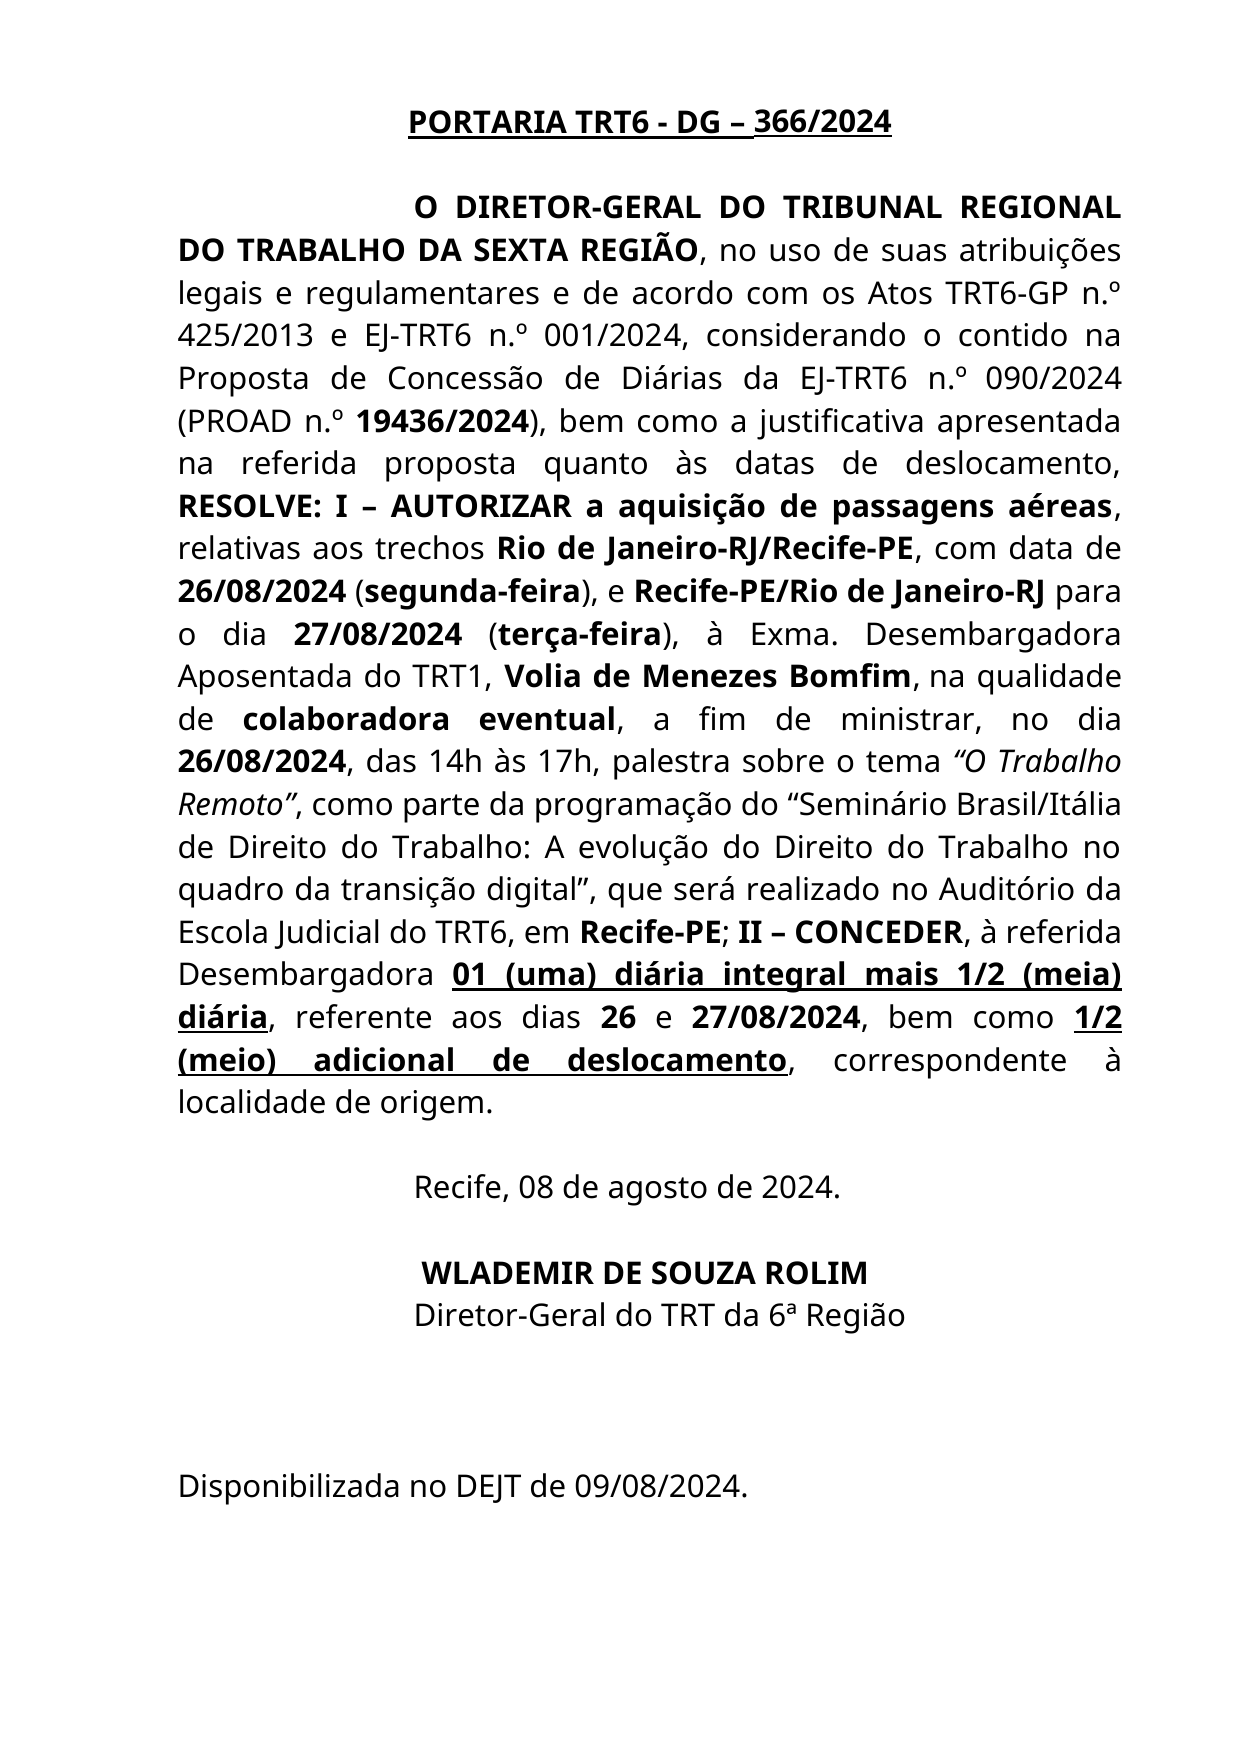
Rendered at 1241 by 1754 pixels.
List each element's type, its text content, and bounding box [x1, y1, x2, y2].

subtitle PORTARIA TRT6 - DG – 366/2024 [177, 99, 1122, 143]
subtitle WLADEMIR DE SOUZA ROLIM [177, 1251, 1122, 1293]
subtitle O DIRETOR-GERAL DO TRIBUNAL REGIONAL DO TRABALHO DA SEXTA REGIÃO, no uso de suas atribuições legais e regulamentares e de acordo com os Atos TRT6-GP n.º 425/2013 e EJ-TRT6 n.º 001/2024, considerando o contido na Proposta de Concessão de Diárias da EJ-TRT6 n.º 090/2024 (PROAD n.º 19436/2024), bem como a justificativa apresentada na referida proposta quanto às datas de deslocamento, RESOLVE: I – AUTORIZAR a aquisição de passagens aéreas, relativas aos trechos Rio de Janeiro-RJ/Recife-PE, com data de 26/08/2024 (segunda-feira), e Recife-PE/Rio de Janeiro-RJ para o dia 27/08/2024 (terça-feira), à Exma. Desembargadora Aposentada do TRT1, Volia de Menezes Bomfim, na qualidade de colaboradora eventual, a fim de ministrar, no dia 26/08/2024, das 14h às 17h, palestra sobre o tema “O Trabalho Remoto”, como parte da programação do “Seminário Brasil/Itália de Direito do Trabalho: A evolução do Direito do Trabalho no quadro da transição digital”, que será realizado no Auditório da Escola Judicial do TRT6, em Recife-PE; II – CONCEDER, à referida Desembargadora 01 (uma) diária integral mais 1/2 (meia) diária, referente aos dias 26 e 27/08/2024, bem como 1/2 (meio) adicional de deslocamento, correspondente à localidade de origem. [177, 186, 1122, 1123]
subtitle Disponibilizada no DEJT de 09/08/2024. [177, 1464, 1122, 1506]
subtitle Diretor-Geral do TRT da 6ª Região [177, 1293, 1122, 1336]
subtitle Recife, 08 de agosto de 2024. [177, 1165, 1122, 1208]
